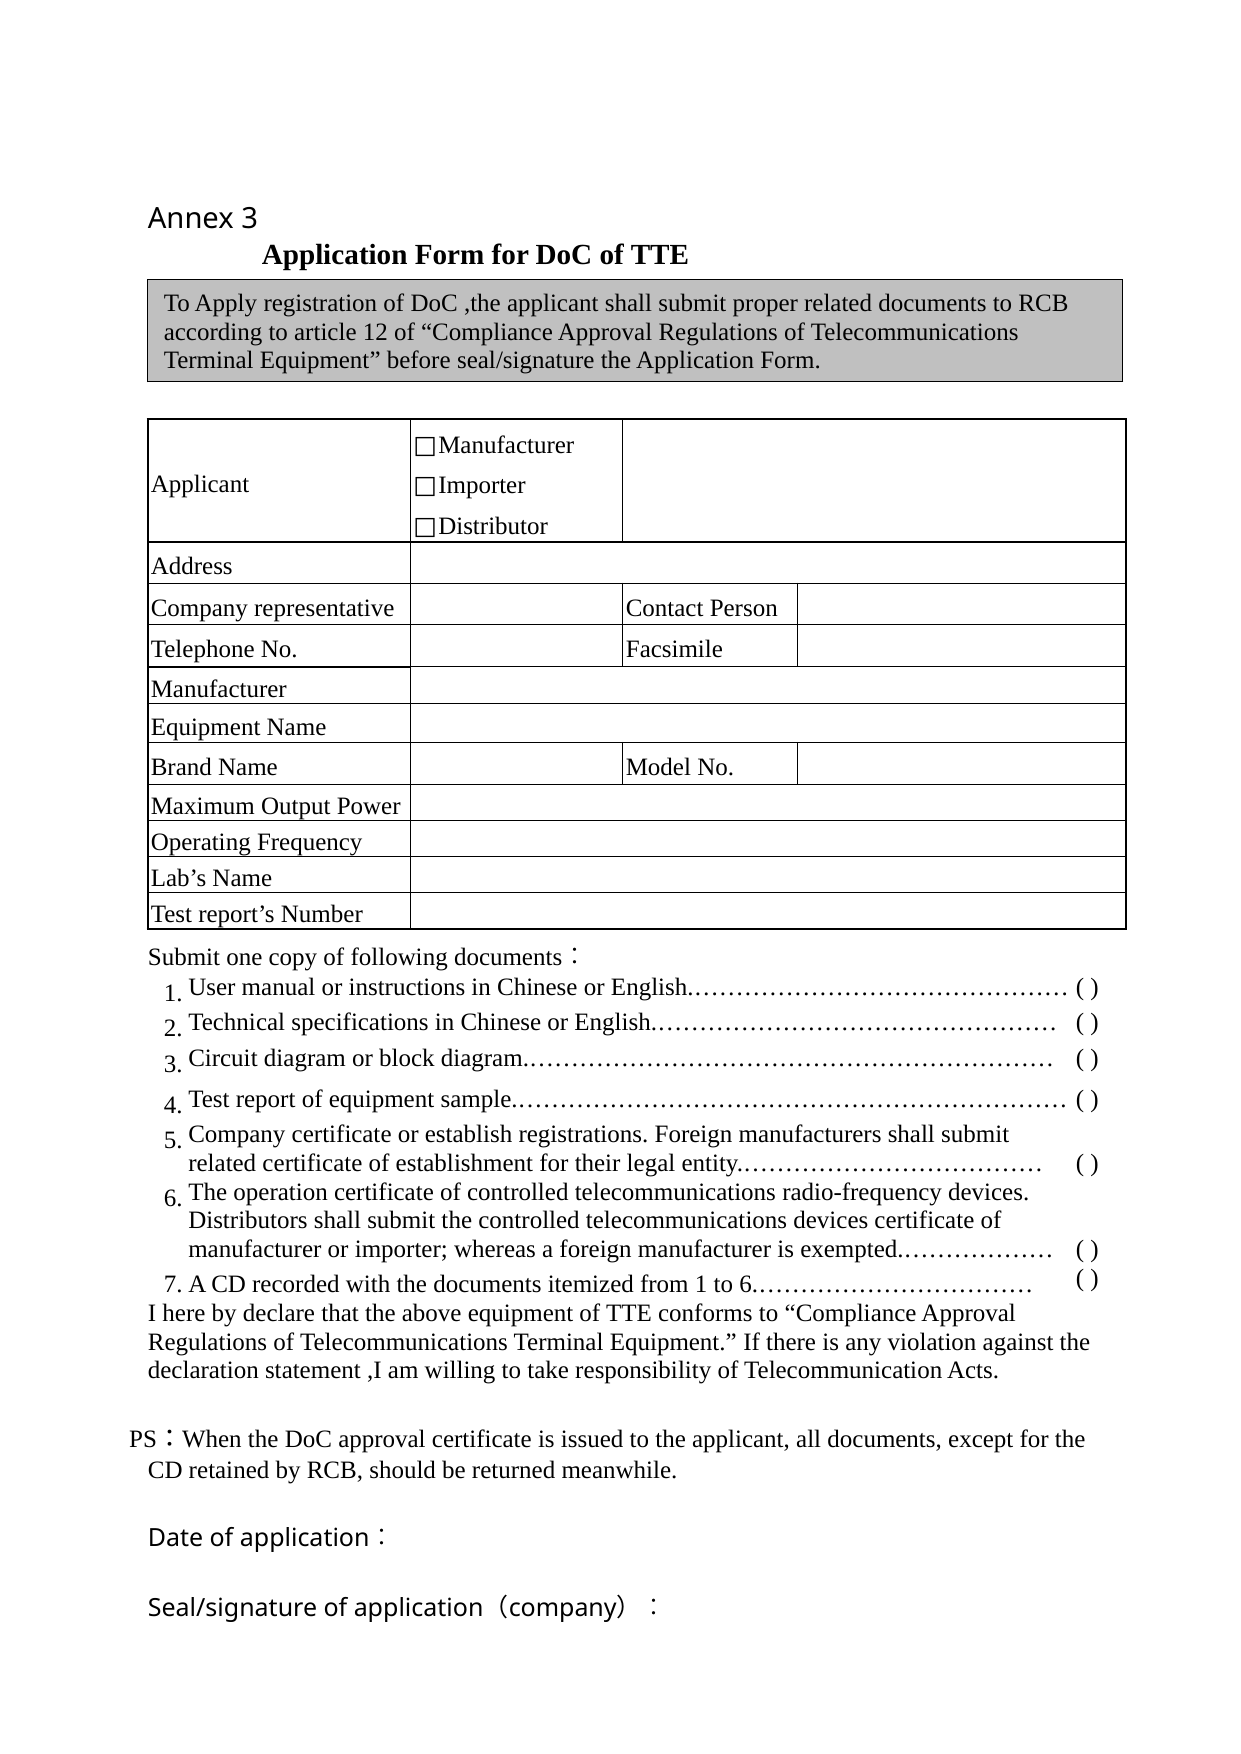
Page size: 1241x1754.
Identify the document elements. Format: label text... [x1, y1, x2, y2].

table_cell ( ) [1073, 1119, 1123, 1177]
table_cell [411, 821, 1125, 856]
table_cell 4. [148, 1084, 185, 1119]
table_cell Company certificate or establish registrations. Foreign manufacturers shall submit related certificate of establishment for their legal entity.……………………………… [185, 1119, 1073, 1177]
text Application Form for DoC of TTE [148, 237, 1092, 271]
text To Apply registration of DoC ,the applicant shall submit proper related documents to RCB according to article 12 of “Compliance Approval Regulations of Telecommunications Terminal Equipment” before seal/signature the Application Form. [163, 288, 1107, 373]
table_header Applicant [149, 420, 410, 541]
table_cell [798, 584, 1125, 624]
table_cell Telephone No. [149, 625, 410, 666]
table_cell Test report of equipment sample.………………………………………………………… [185, 1084, 1073, 1119]
table_cell Maximum Output Power [149, 785, 410, 819]
table_cell The operation certificate of controlled telecommunications radio-frequency devices. Distributors shall submit the controlled telecommunications devices certificate of manufacturer or importer; whereas a foreign manufacturer is exempted.……………… [185, 1177, 1073, 1263]
table_header 1. [148, 972, 185, 1007]
table_cell [411, 785, 1125, 819]
table_cell [411, 667, 1125, 703]
text Submit one copy of following documents︰ [148, 936, 1092, 972]
table_cell [411, 584, 622, 624]
table_cell Equipment Name [149, 704, 410, 742]
table_cell Test report’s Number [149, 893, 410, 928]
text I here by declare that the above equipment of TTE conforms to “Compliance Approval Regulations of Telecommunications Terminal Equipment.” If there is any violation against the declaration statement ,I am willing to take responsibility of Telecommunication Acts. [148, 1298, 1092, 1384]
table_cell ( ) [1073, 1084, 1123, 1119]
table_cell ( ) [1073, 1177, 1123, 1263]
table_cell 6. [148, 1177, 185, 1263]
text Annex 3 [148, 197, 1092, 237]
table_cell ( ) [1073, 1043, 1123, 1084]
table_cell Address [149, 543, 410, 583]
text Date of application︰ [148, 1517, 1092, 1554]
table_cell Manufacturer [149, 668, 410, 703]
text Seal/signature of application（company）︰ [148, 1588, 1092, 1624]
table_cell [798, 625, 1125, 666]
table_cell 5. [148, 1119, 185, 1177]
table_cell ( ) [1073, 1263, 1123, 1298]
table_cell [411, 704, 1125, 742]
table_cell Operating Frequency [149, 821, 410, 856]
table_cell [411, 893, 1125, 928]
table_cell Technical specifications in Chinese or English.………………………………………… [185, 1007, 1073, 1043]
table_header ( ) [1073, 972, 1123, 1007]
table_cell Facsimile [623, 625, 797, 666]
text CD retained by RCB, should be returned meanwhile. [110, 1455, 1092, 1483]
table_cell Company representative [149, 584, 410, 624]
table_cell Model No. [623, 743, 797, 783]
table_cell 3. [148, 1043, 185, 1084]
table_cell [411, 625, 622, 666]
table_header User manual or instructions in Chinese or English.……………………………………… [185, 972, 1073, 1007]
table_cell Circuit diagram or block diagram.……………………………………………………… [185, 1043, 1073, 1084]
table_cell [798, 743, 1125, 783]
table_cell Lab’s Name [149, 857, 410, 892]
table_header Manufacturer Importer Distributor [411, 420, 622, 541]
table_cell [411, 543, 1125, 583]
table_cell Contact Person [623, 584, 797, 624]
table_cell 2. [148, 1007, 185, 1043]
table_cell 7. [148, 1263, 185, 1298]
text PS：When the DoC approval certificate is issued to the applicant, all documents, except for the [110, 1418, 1092, 1455]
table_cell [411, 857, 1125, 892]
table_cell ( ) [1073, 1007, 1123, 1043]
table_cell [411, 743, 622, 783]
table_header [623, 420, 1125, 541]
table_cell A CD recorded with the documents itemized from 1 to 6.…………………………… [185, 1263, 1073, 1298]
table_cell Brand Name [149, 743, 410, 783]
